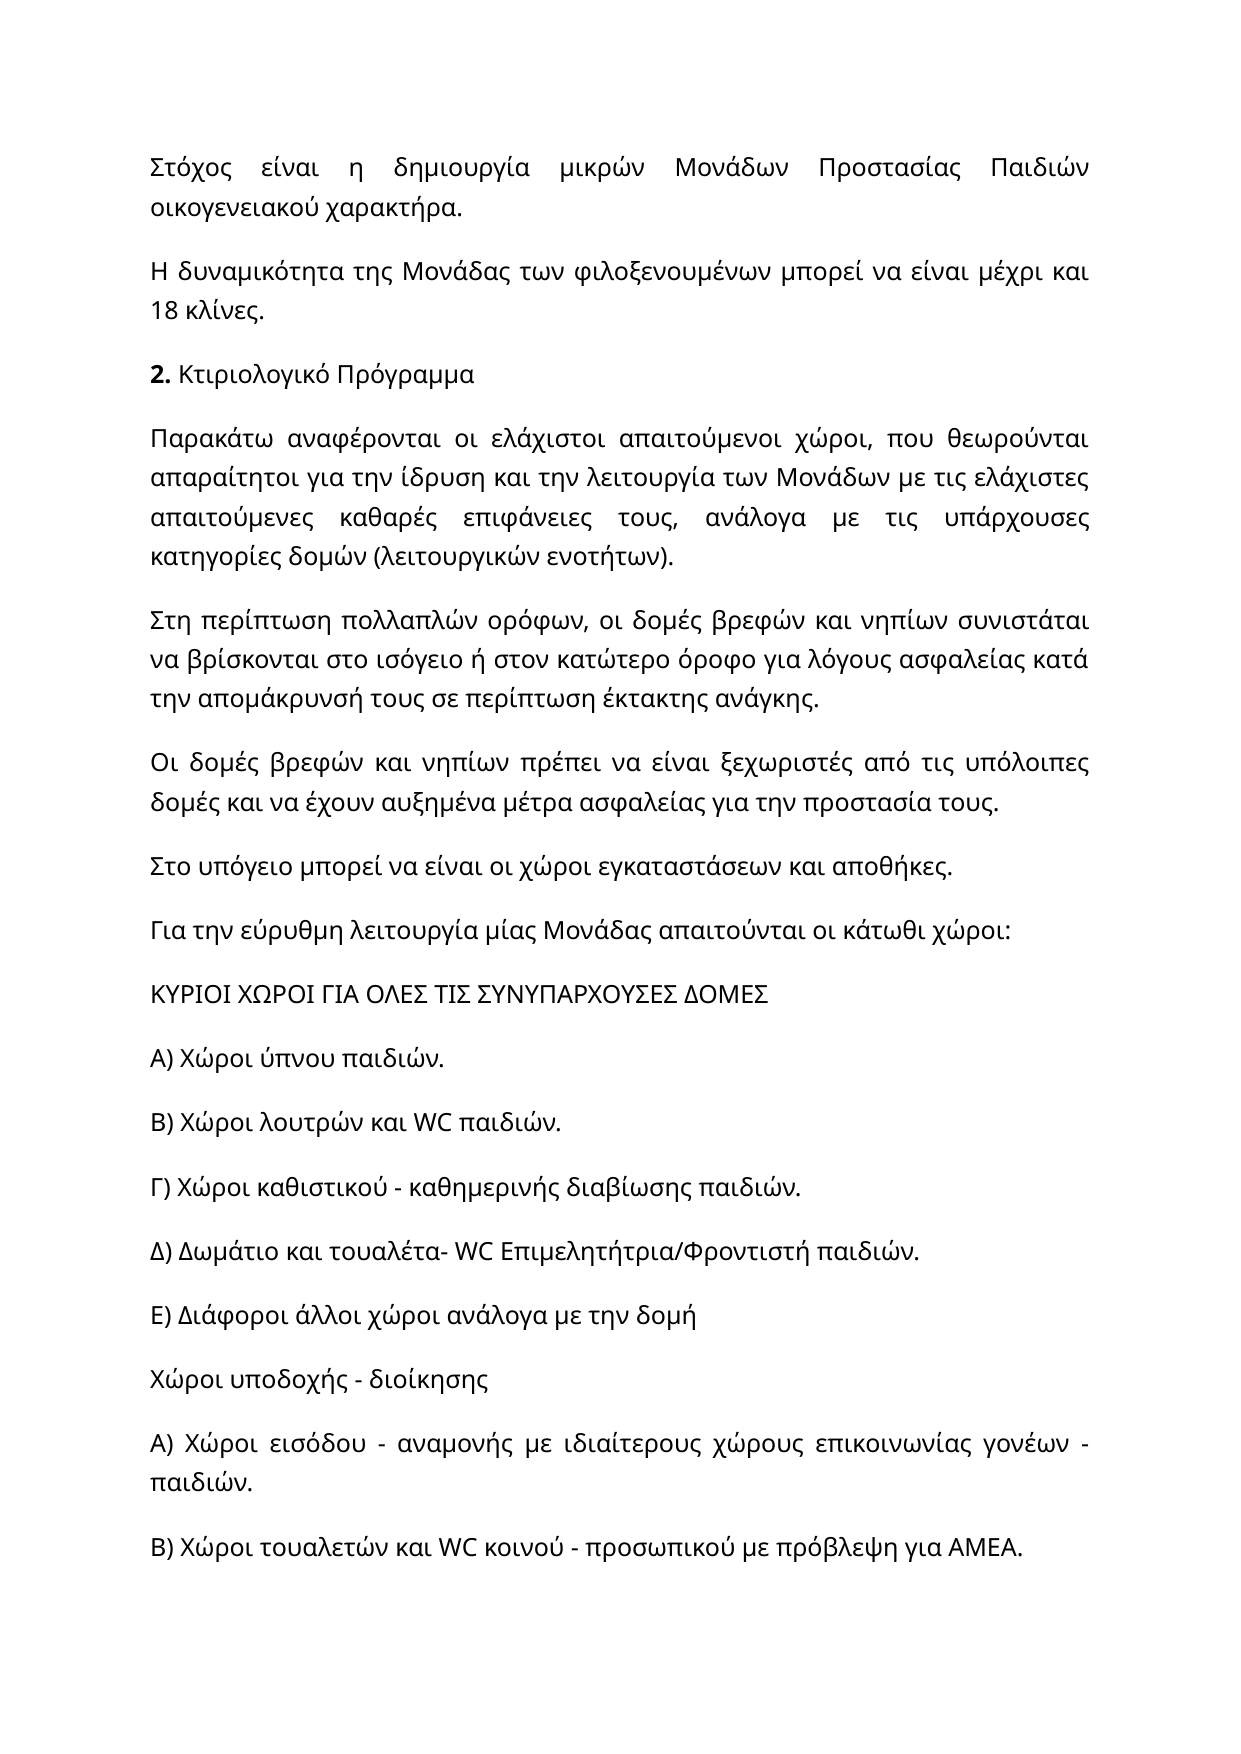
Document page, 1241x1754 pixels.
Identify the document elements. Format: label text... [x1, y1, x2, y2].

text Β) Χώροι λουτρών και WC παιδιών. [150, 1105, 1090, 1139]
text Β) Χώροι τουαλετών και WC κοινού - προσωπικού με πρόβλεψη για ΑΜΕΑ. [150, 1529, 1090, 1563]
text Α) Χώροι εισόδου - αναμονής με ιδιαίτερους χώρους επικοινωνίας γονέων -παιδιών. [150, 1426, 1090, 1499]
text Στόχος είναι η δημιουργία μικρών Μονάδων Προστασίας Παιδιών οικογενειακού χαρακτήρα. [150, 150, 1090, 223]
text Στο υπόγειο μπορεί να είναι οι χώροι εγκαταστάσεων και αποθήκες. [150, 848, 1090, 882]
text Χώροι υποδοχής - διοίκησης [150, 1362, 1090, 1396]
text Α) Χώροι ύπνου παιδιών. [150, 1041, 1090, 1075]
text Στη περίπτωση πολλαπλών ορόφων, οι δομές βρεφών και νηπίων συνιστάται να βρίσκονται στο ισόγειο ή στον κατώτερο όροφο για λόγους ασφαλείας κατά την απομάκρυνσή τους σε περίπτωση έκτακτης ανάγκης. [150, 602, 1090, 715]
text Για την εύρυθμη λειτουργία μίας Μονάδας απαιτούνται οι κάτωθι χώροι: [150, 912, 1090, 947]
text Οι δομές βρεφών και νηπίων πρέπει να είναι ξεχωριστές από τις υπόλοιπες δομές και να έχουν αυξημένα μέτρα ασφαλείας για την προστασία τους. [150, 745, 1090, 818]
text Γ) Χώροι καθιστικού - καθημερινής διαβίωσης παιδιών. [150, 1169, 1090, 1203]
text 2. Κτιριολογικό Πρόγραμμα [150, 357, 1090, 391]
text ΚΥΡΙΟΙ ΧΩΡΟΙ ΓΙΑ ΟΛΕΣ ΤΙΣ ΣΥΝΥΠΑΡΧΟΥΣΕΣ ΔΟΜΕΣ [150, 977, 1090, 1011]
text Ε) Διάφοροι άλλοι χώροι ανάλογα με την δομή [150, 1297, 1090, 1332]
text Η δυναμικότητα της Μονάδας των φιλοξενουμένων μπορεί να είναι μέχρι και 18 κλίνες. [150, 253, 1090, 327]
text Παρακάτω αναφέρονται οι ελάχιστοι απαιτούμενοι χώροι, που θεωρούνται απαραίτητοι για την ίδρυση και την λειτουργία των Μονάδων με τις ελάχιστες απαιτούμενες καθαρές επιφάνειες τους, ανάλογα με τις υπάρχουσες κατηγορίες δομών (λειτουργικών ενοτήτων). [150, 421, 1090, 572]
text Δ) Δωμάτιο και τουαλέτα- WC Επιμελητήτρια/Φροντιστή παιδιών. [150, 1233, 1090, 1267]
